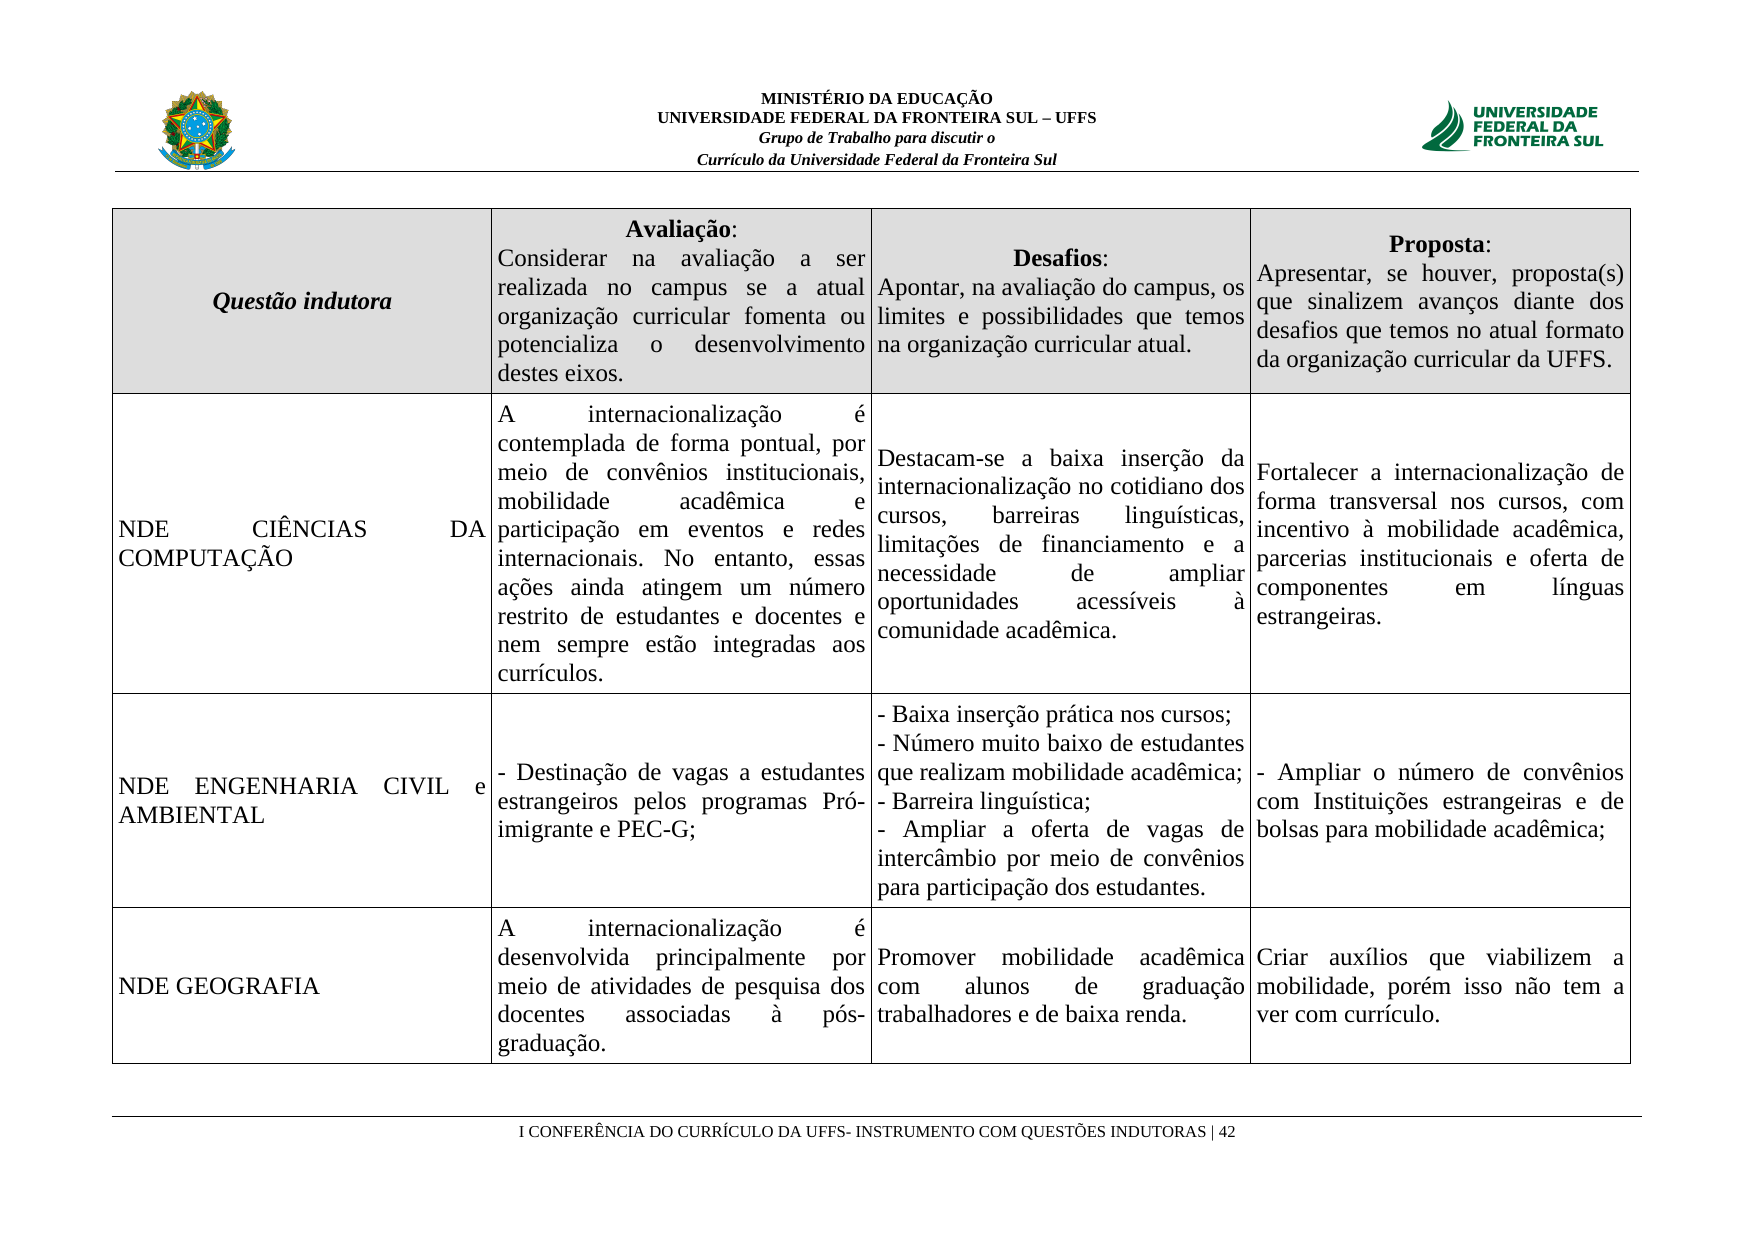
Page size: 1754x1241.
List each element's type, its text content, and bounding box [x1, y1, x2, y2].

table_cell Fortalecer a internacionalização de forma transversal nos cursos, com incentivo à mobilidade acadêmica, parcerias institucionais e oferta de componentes em línguas estrangeiras. [1251, 394, 1630, 693]
picture [158, 91, 236, 170]
table_header Avaliação: Considerar na avaliação a ser realizada no campus se a atual organização curricular fomenta ou potencializa o desenvolvimento destes eixos. [492, 209, 871, 393]
table_cell - Baixa inserção prática nos cursos; - Número muito baixo de estudantes que realizam mobilidade acadêmica; - Barreira linguística; - Ampliar a oferta de vagas de intercâmbio por meio de convênios para participação dos estudantes. [872, 694, 1250, 907]
table_cell - Ampliar o número de convênios com Instituições estrangeiras e de bolsas para mobilidade acadêmica; [1251, 694, 1630, 907]
table_cell NDE CIÊNCIAS DA COMPUTAÇÃO [113, 394, 491, 693]
table_cell Criar auxílios que viabilizem a mobilidade, porém isso não tem a ver com currículo. [1251, 908, 1630, 1063]
table_cell A internacionalização é contemplada de forma pontual, por meio de convênios institucionais, mobilidade acadêmica e participação em eventos e redes internacionais. No entanto, essas ações ainda atingem um número restrito de estudantes e docentes e nem sempre estão integradas aos currículos. [492, 394, 871, 693]
table_header Desafios: Apontar, na avaliação do campus, os limites e possibilidades que temos na organização curricular atual. [872, 209, 1250, 393]
table_header Questão indutora [113, 209, 491, 393]
table_cell NDE GEOGRAFIA [113, 908, 491, 1063]
table_cell - Destinação de vagas a estudantes estrangeiros pelos programas Pró-imigrante e PEC-G; [492, 694, 871, 907]
table_cell Destacam-se a baixa inserção da internacionalização no cotidiano dos cursos, barreiras linguísticas, limitações de financiamento e a necessidade de ampliar oportunidades acessíveis à comunidade acadêmica. [872, 394, 1250, 693]
table_cell NDE ENGENHARIA CIVIL e AMBIENTAL [113, 694, 491, 907]
table_header Proposta: Apresentar, se houver, proposta(s) que sinalizem avanços diante dos desafios que temos no atual formato da organização curricular da UFFS. [1251, 209, 1630, 393]
table_cell Promover mobilidade acadêmica com alunos de graduação trabalhadores e de baixa renda. [872, 908, 1250, 1063]
picture [1419, 99, 1605, 154]
table_cell A internacionalização é desenvolvida principalmente por meio de atividades de pesquisa dos docentes associadas à pós-graduação. [492, 908, 871, 1063]
